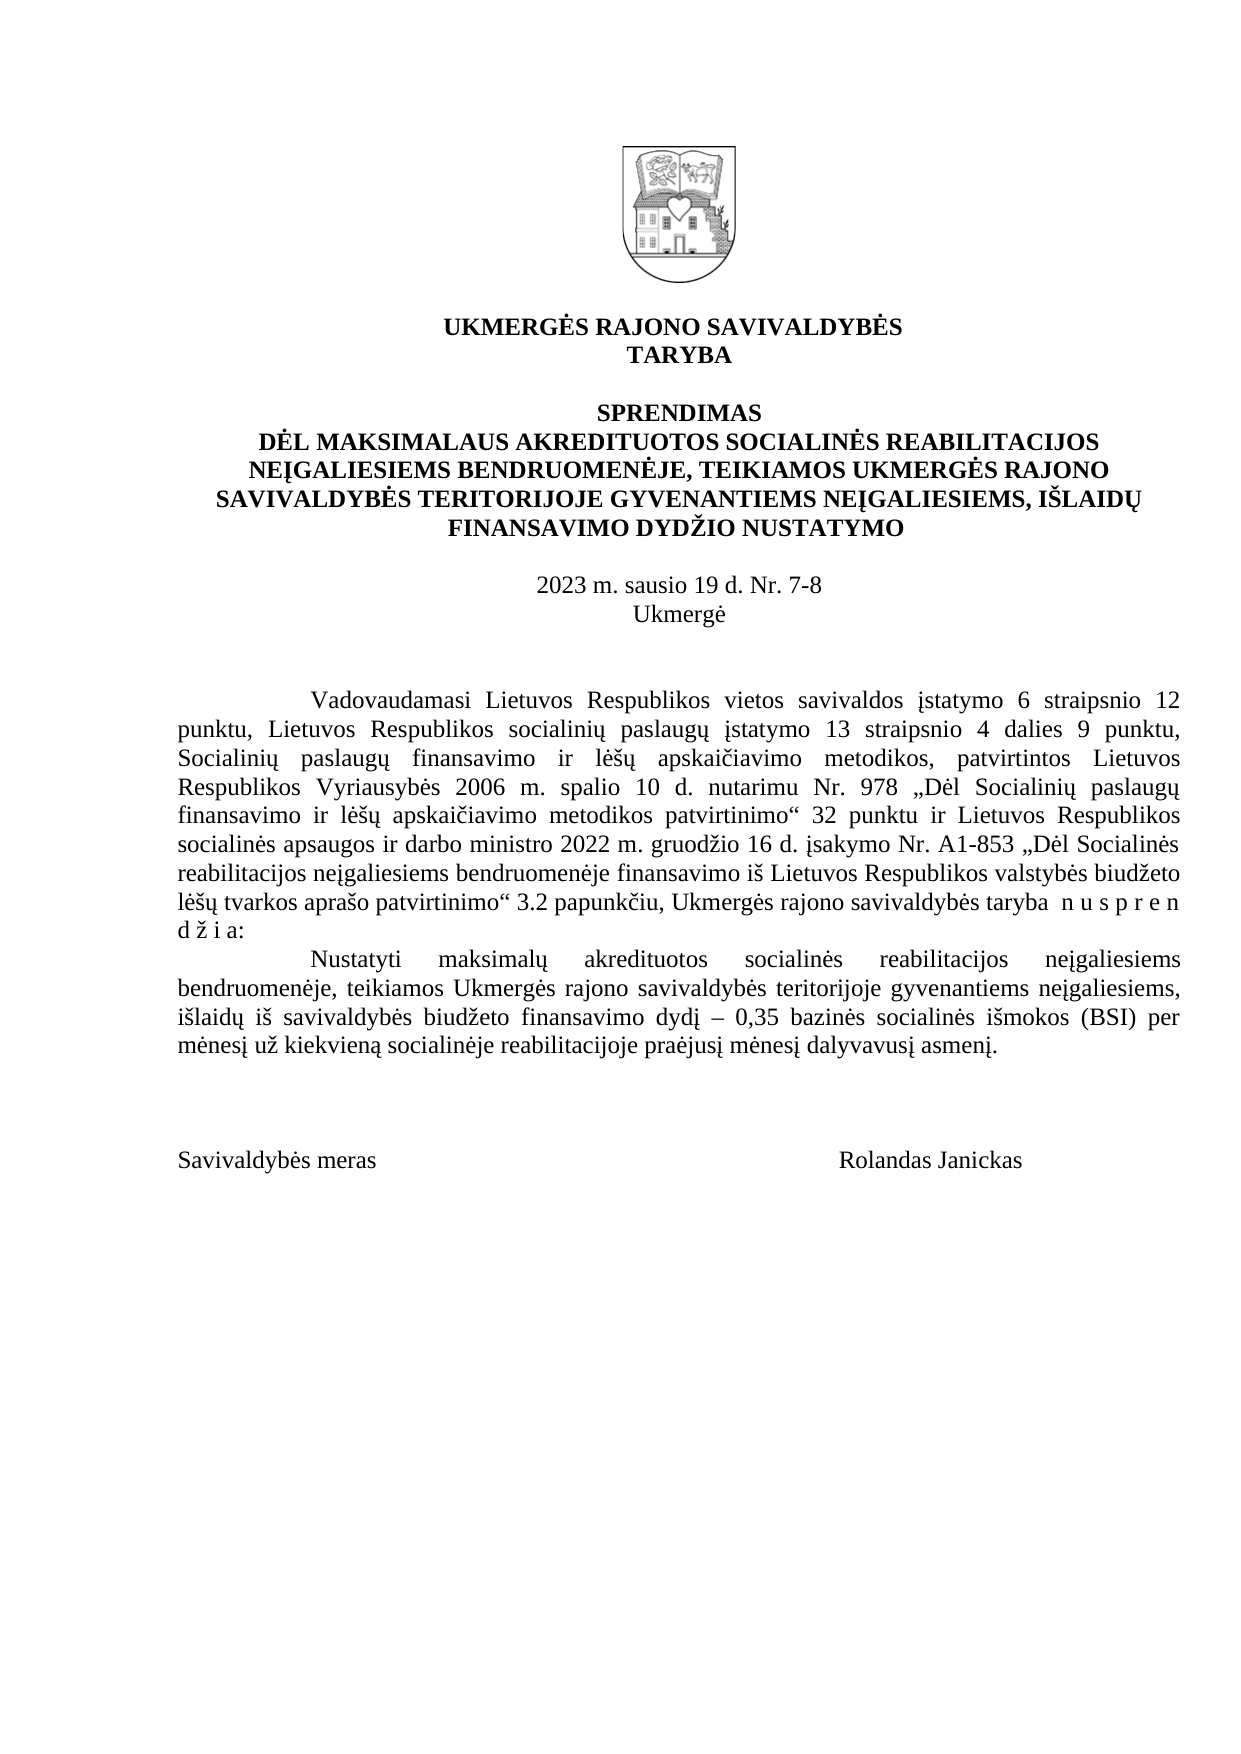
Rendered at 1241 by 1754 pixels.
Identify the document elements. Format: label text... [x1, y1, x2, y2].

text TARYBA [177, 340, 1181, 369]
text Nustatyti maksimalų akredituotos socialinės reabilitacijos neįgaliesiems bendruomenėje, teikiamos Ukmergės rajono savivaldybės teritorijoje gyvenantiems neįgaliesiems, išlaidų iš savivaldybės biudžeto finansavimo dydį – 0,35 bazinės socialinės išmokos (BSI) per mėnesį už kiekvieną socialinėje reabilitacijoje praėjusį mėnesį dalyvavusį asmenį. [177, 944, 1181, 1059]
text 2023 m. sausio 19 d. Nr. 7-8 [177, 570, 1181, 599]
text SPRENDIMAS [177, 398, 1181, 427]
text UKMERGĖS RAJONO SAVIVALDYBĖS [177, 312, 1181, 340]
text DĖL MAKSIMALAUS AKREDITUOTOS SOCIALINĖS REABILITACIJOS NEĮGALIESIEMS BENDRUOMENĖJE, TEIKIAMOS UKMERGĖS RAJONO SAVIVALDYBĖS TERITORIJOJE GYVENANTIEMS NEĮGALIESIEMS, IŠLAIDŲ FINANSAVIMO DYDŽIO NUSTATYMO [177, 427, 1181, 542]
text Vadovaudamasi Lietuvos Respublikos vietos savivaldos įstatymo 6 straipsnio 12 punktu, Lietuvos Respublikos socialinių paslaugų įstatymo 13 straipsnio 4 dalies 9 punktu, Socialinių paslaugų finansavimo ir lėšų apskaičiavimo metodikos, patvirtintos Lietuvos Respublikos Vyriausybės 2006 m. spalio 10 d. nutarimu Nr. 978 „Dėl Socialinių paslaugų finansavimo ir lėšų apskaičiavimo metodikos patvirtinimo“ 32 punktu ir Lietuvos Respublikos socialinės apsaugos ir darbo ministro 2022 m. gruodžio 16 d. įsakymo Nr. A1-853 „Dėl Socialinės reabilitacijos neįgaliesiems bendruomenėje finansavimo iš Lietuvos Respublikos valstybės biudžeto lėšų tvarkos aprašo patvirtinimo“ 3.2 papunkčiu, Ukmergės rajono savivaldybės taryba n u s p r e n d ž i a: [177, 685, 1181, 944]
text Ukmergė [177, 599, 1181, 628]
text Savivaldybės meras Rolandas Janickas [177, 1145, 1181, 1174]
